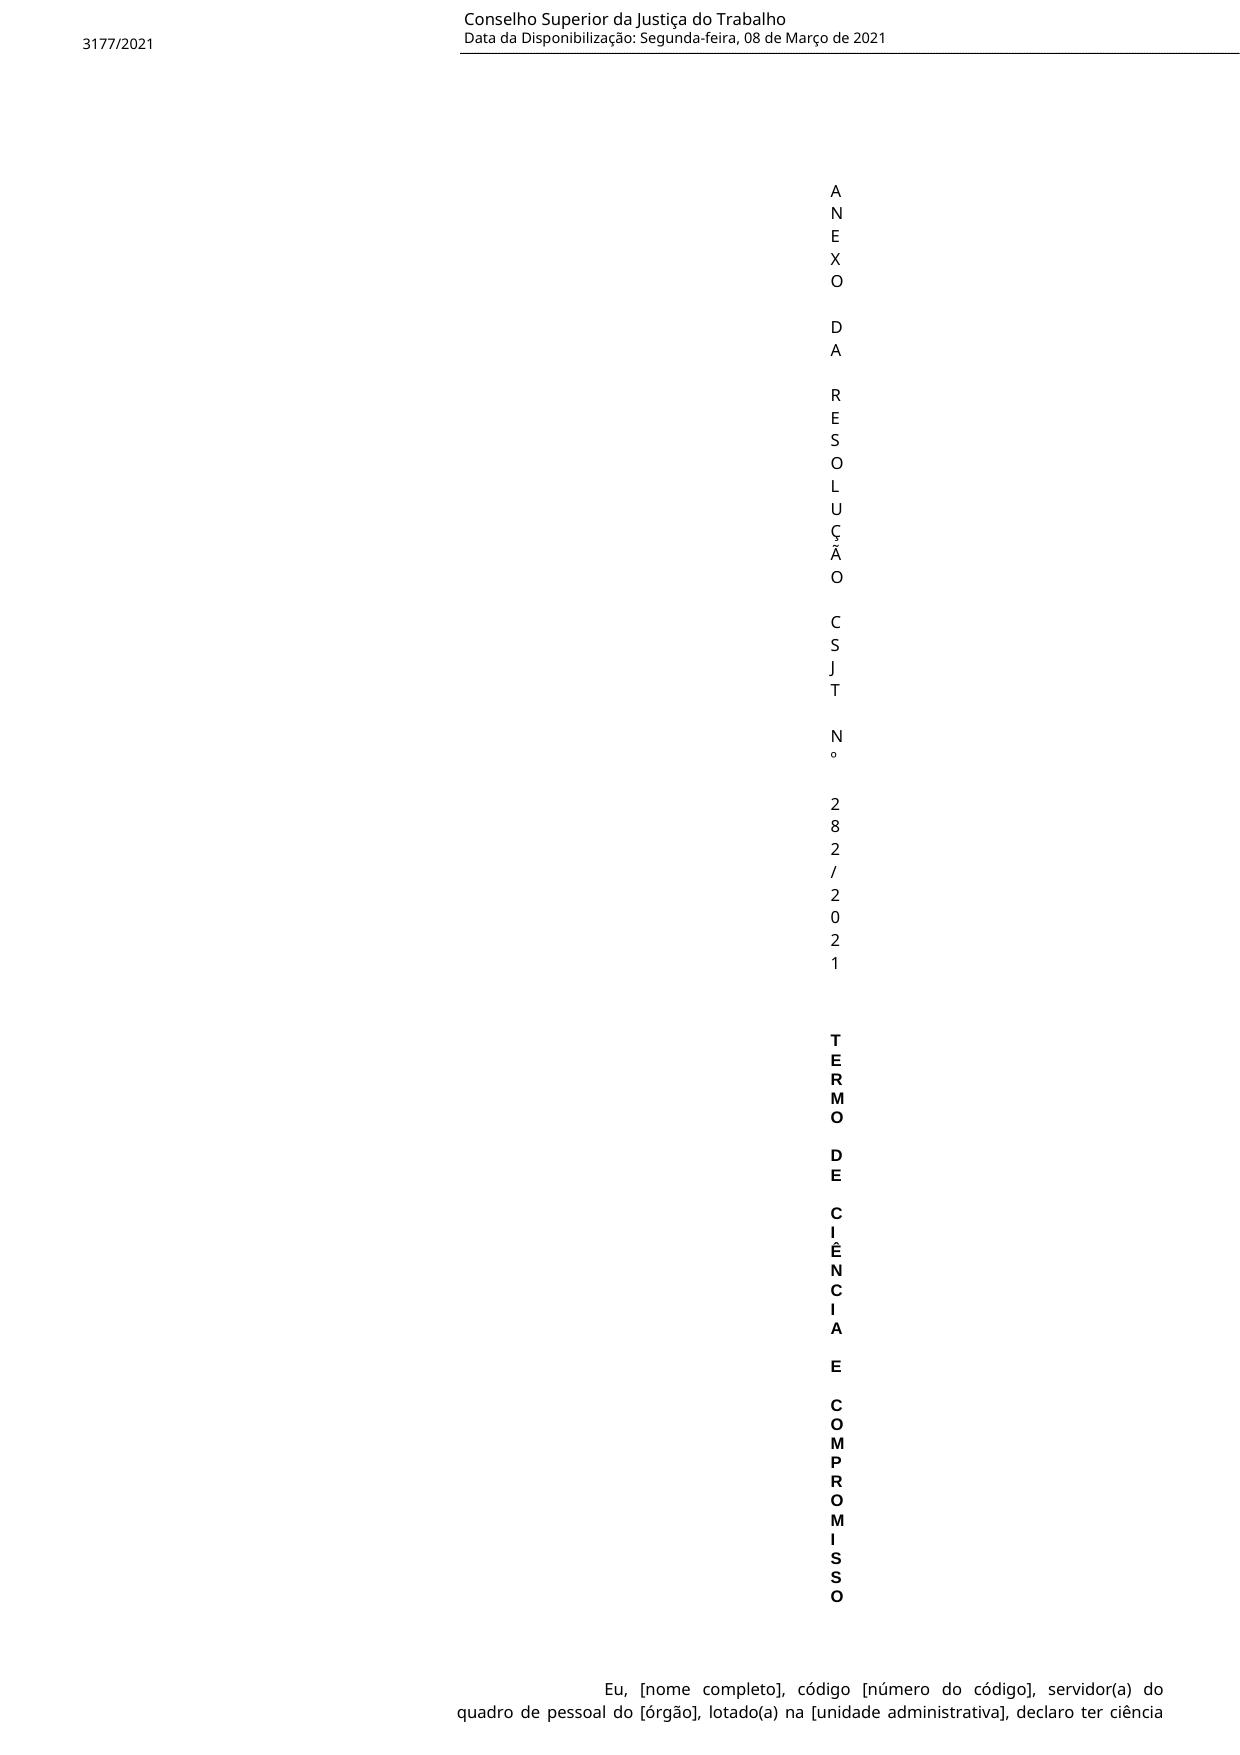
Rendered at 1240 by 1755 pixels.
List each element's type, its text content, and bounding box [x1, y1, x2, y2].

text 3177/2021 [82, 33, 155, 53]
text Conselho Superior da Justiça do Trabalho [464, 7, 1175, 30]
text Eu, [nome completo], código [número do código], servidor(a) do quadro de pessoal do [órgão], lotado(a) na [unidade administrativa], declaro ter ciência [457, 1677, 1164, 1723]
text Data da Disponibilização: Segunda-feira, 08 de Março de 2021 [464, 30, 1175, 47]
